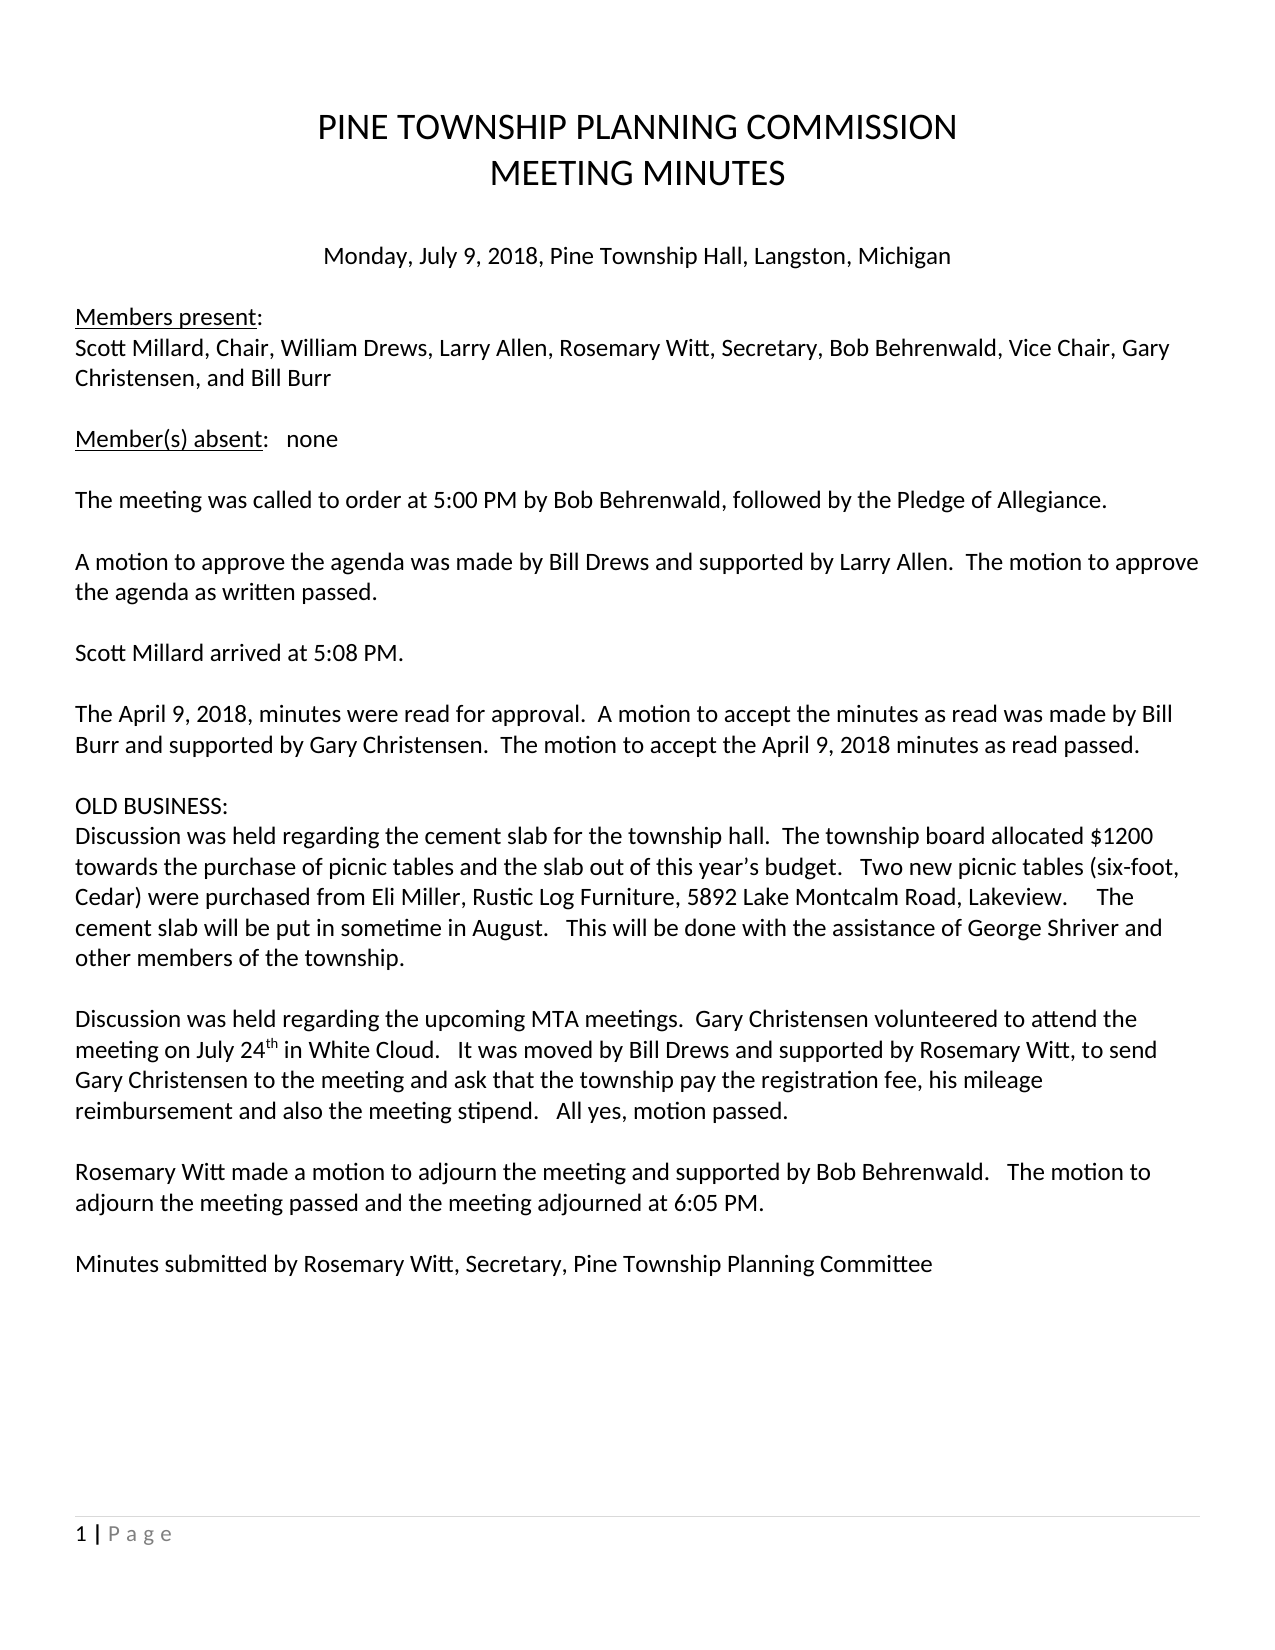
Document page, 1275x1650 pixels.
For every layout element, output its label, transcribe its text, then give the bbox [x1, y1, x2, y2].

text The meeting was called to order at 5:00 PM by Bob Behrenwald, followed by the Pledge of Allegiance. [75, 485, 1200, 515]
text Scott Millard, Chair, William Drews, Larry Allen, Rosemary Witt, Secretary, Bob Behrenwald, Vice Chair, Gary Christensen, and Bill Burr [75, 332, 1200, 393]
text PINE TOWNSHIP PLANNING COMMISSION [75, 103, 1200, 149]
text Monday, July 9, 2018, Pine Township Hall, Langston, Michigan [75, 241, 1200, 271]
text The April 9, 2018, minutes were read for approval. A motion to accept the minutes as read was made by Bill Burr and supported by Gary Christensen. The motion to accept the April 9, 2018 minutes as read passed. [75, 698, 1200, 759]
text Rosemary Witt made a motion to adjourn the meeting and supported by Bob Behrenwald. The motion to adjourn the meeting passed and the meeting adjourned at 6:05 PM. [75, 1156, 1200, 1217]
text Discussion was held regarding the cement slab for the township hall. The township board allocated $1200 towards the purchase of picnic tables and the slab out of this year’s budget. Two new picnic tables (six-foot, Cedar) were purchased from Eli Miller, Rustic Log Furniture, 5892 Lake Montcalm Road, Lakeview. The cement slab will be put in sometime in August. This will be done with the assistance of George Shriver and other members of the township. [75, 820, 1200, 973]
text Member(s) absent: none [75, 424, 1200, 454]
text Scott Millard arrived at 5:08 PM. [75, 637, 1200, 668]
text Minutes submitted by Rosemary Witt, Secretary, Pine Township Planning Committee [75, 1248, 1200, 1278]
text Members present: [75, 302, 1200, 332]
text A motion to approve the agenda was made by Bill Drews and supported by Larry Allen. The motion to approve the agenda as written passed. [75, 546, 1200, 607]
text MEETING MINUTES [75, 149, 1200, 195]
text OLD BUSINESS: [75, 790, 1200, 820]
text Discussion was held regarding the upcoming MTA meetings. Gary Christensen volunteered to attend the meeting on July 24th in White Cloud. It was moved by Bill Drews and supported by Rosemary Witt, to send Gary Christensen to the meeting and ask that the township pay the registration fee, his mileage reimbursement and also the meeting stipend. All yes, motion passed. [75, 1003, 1200, 1126]
